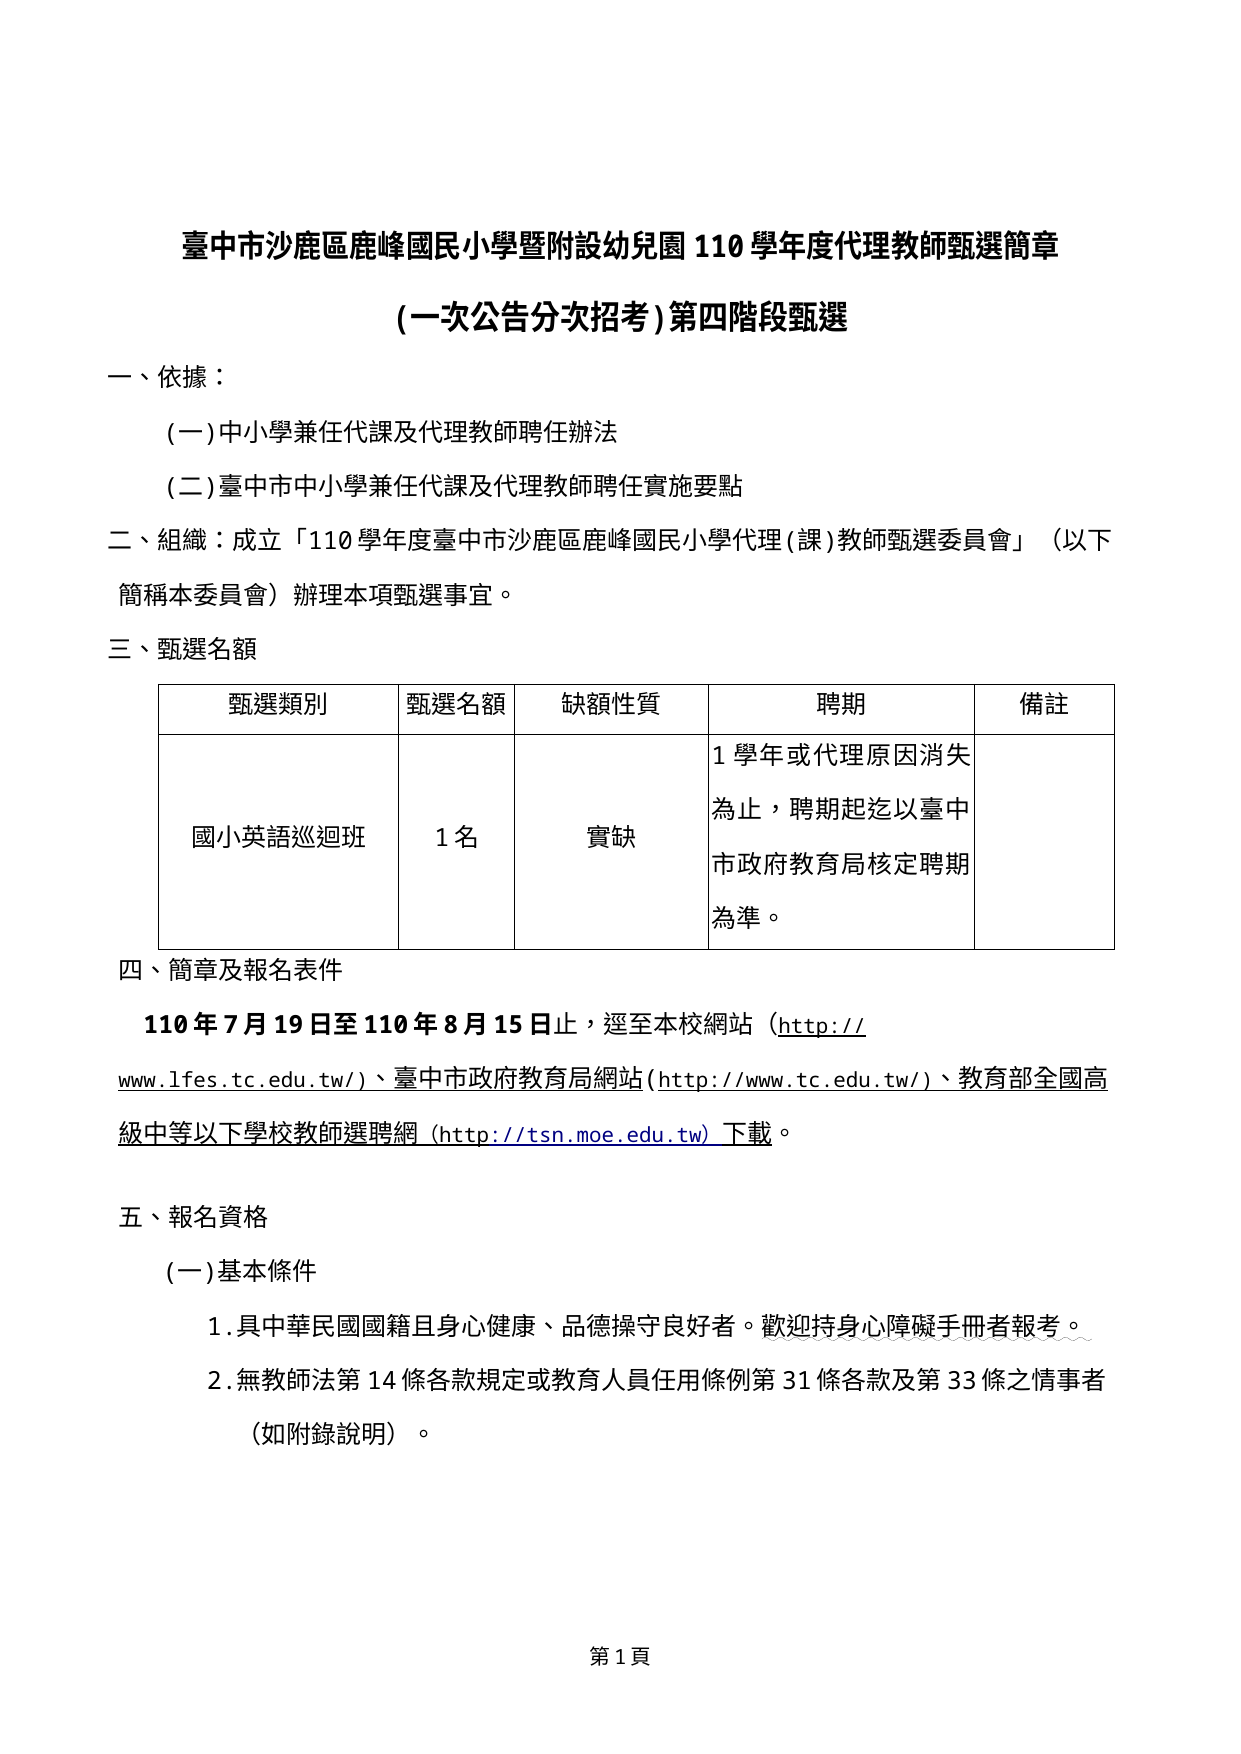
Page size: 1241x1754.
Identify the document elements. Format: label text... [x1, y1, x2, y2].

table_cell 1名 [399, 735, 514, 949]
table_header 聘期 [709, 685, 974, 734]
text (一)基本條件 [162, 1252, 1122, 1288]
text 二、組織：成立「110學年度臺中市沙鹿區鹿峰國民小學代理(課)教師甄選委員會」（以下簡稱本委員會）辦理本項甄選事宜。 [108, 521, 1122, 611]
table_header 甄選類別 [159, 685, 398, 734]
text (一次公告分次招考)第四階段甄選 [118, 291, 1122, 339]
table_cell 國小英語巡迴班 [159, 735, 398, 949]
text 2.無教師法第14條各款規定或教育人員任用條例第31條各款及第33條之情事者（如附錄說明）。 [207, 1361, 1122, 1451]
text 1.具中華民國國籍且身心健康、品德操守良好者。歡迎持身心障礙手冊者報考。 [207, 1306, 1122, 1342]
text (一)中小學兼任代課及代理教師聘任辦法 [118, 412, 1122, 448]
text (二)臺中市中小學兼任代課及代理教師聘任實施要點 [118, 466, 1122, 503]
text 一、依據： [108, 358, 1122, 394]
text 四、簡章及報名表件 [118, 950, 1122, 986]
table_cell 1學年或代理原因消失為止，聘期起迄以臺中市政府教育局核定聘期為準。 [709, 735, 974, 949]
table_header 缺額性質 [515, 685, 708, 734]
table_header 甄選名額 [399, 685, 514, 734]
table_cell [975, 735, 1114, 949]
text 三、甄選名額 [108, 629, 1122, 666]
table_header 備註 [975, 685, 1114, 734]
text 臺中市沙鹿區鹿峰國民小學暨附設幼兒園110學年度代理教師甄選簡章 [118, 225, 1122, 266]
text 110年7月19日至110年8月15日止，逕至本校網站（http://www.lfes.tc.edu.tw/)、臺中市政府教育局網站(http://www.tc.edu.tw/)、教育部全國高級中等以下學校教師選聘網（http://tsn.moe.edu.tw）下載。 [118, 1004, 1122, 1149]
text 五、報名資格 [118, 1197, 1122, 1234]
table_cell 實缺 [515, 735, 708, 949]
